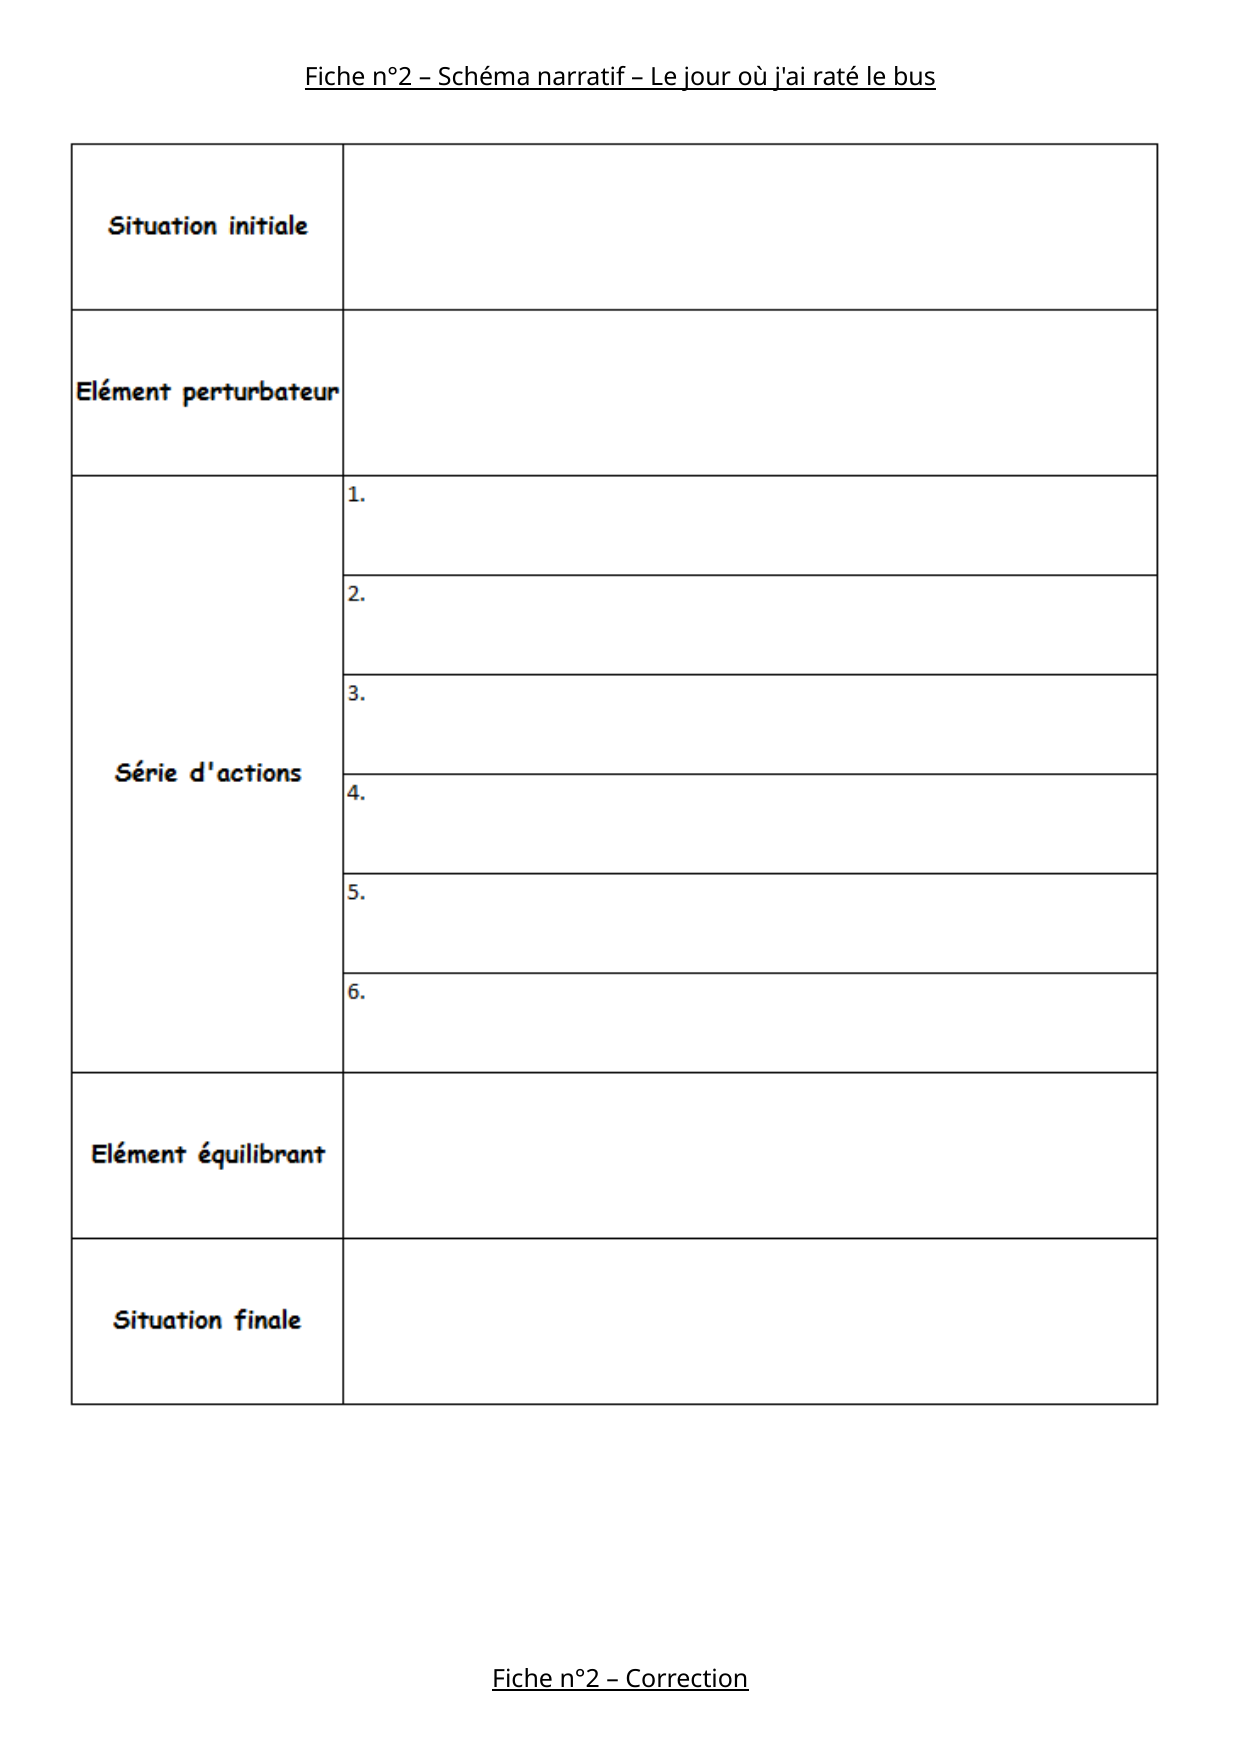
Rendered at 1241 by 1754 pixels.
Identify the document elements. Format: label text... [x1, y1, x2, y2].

text Fiche n°2 – Schéma narratif – Le jour où j'ai raté le bus [59, 59, 1181, 93]
picture [56, 127, 1184, 1422]
text Fiche n°2 – Correction [59, 1661, 1181, 1694]
